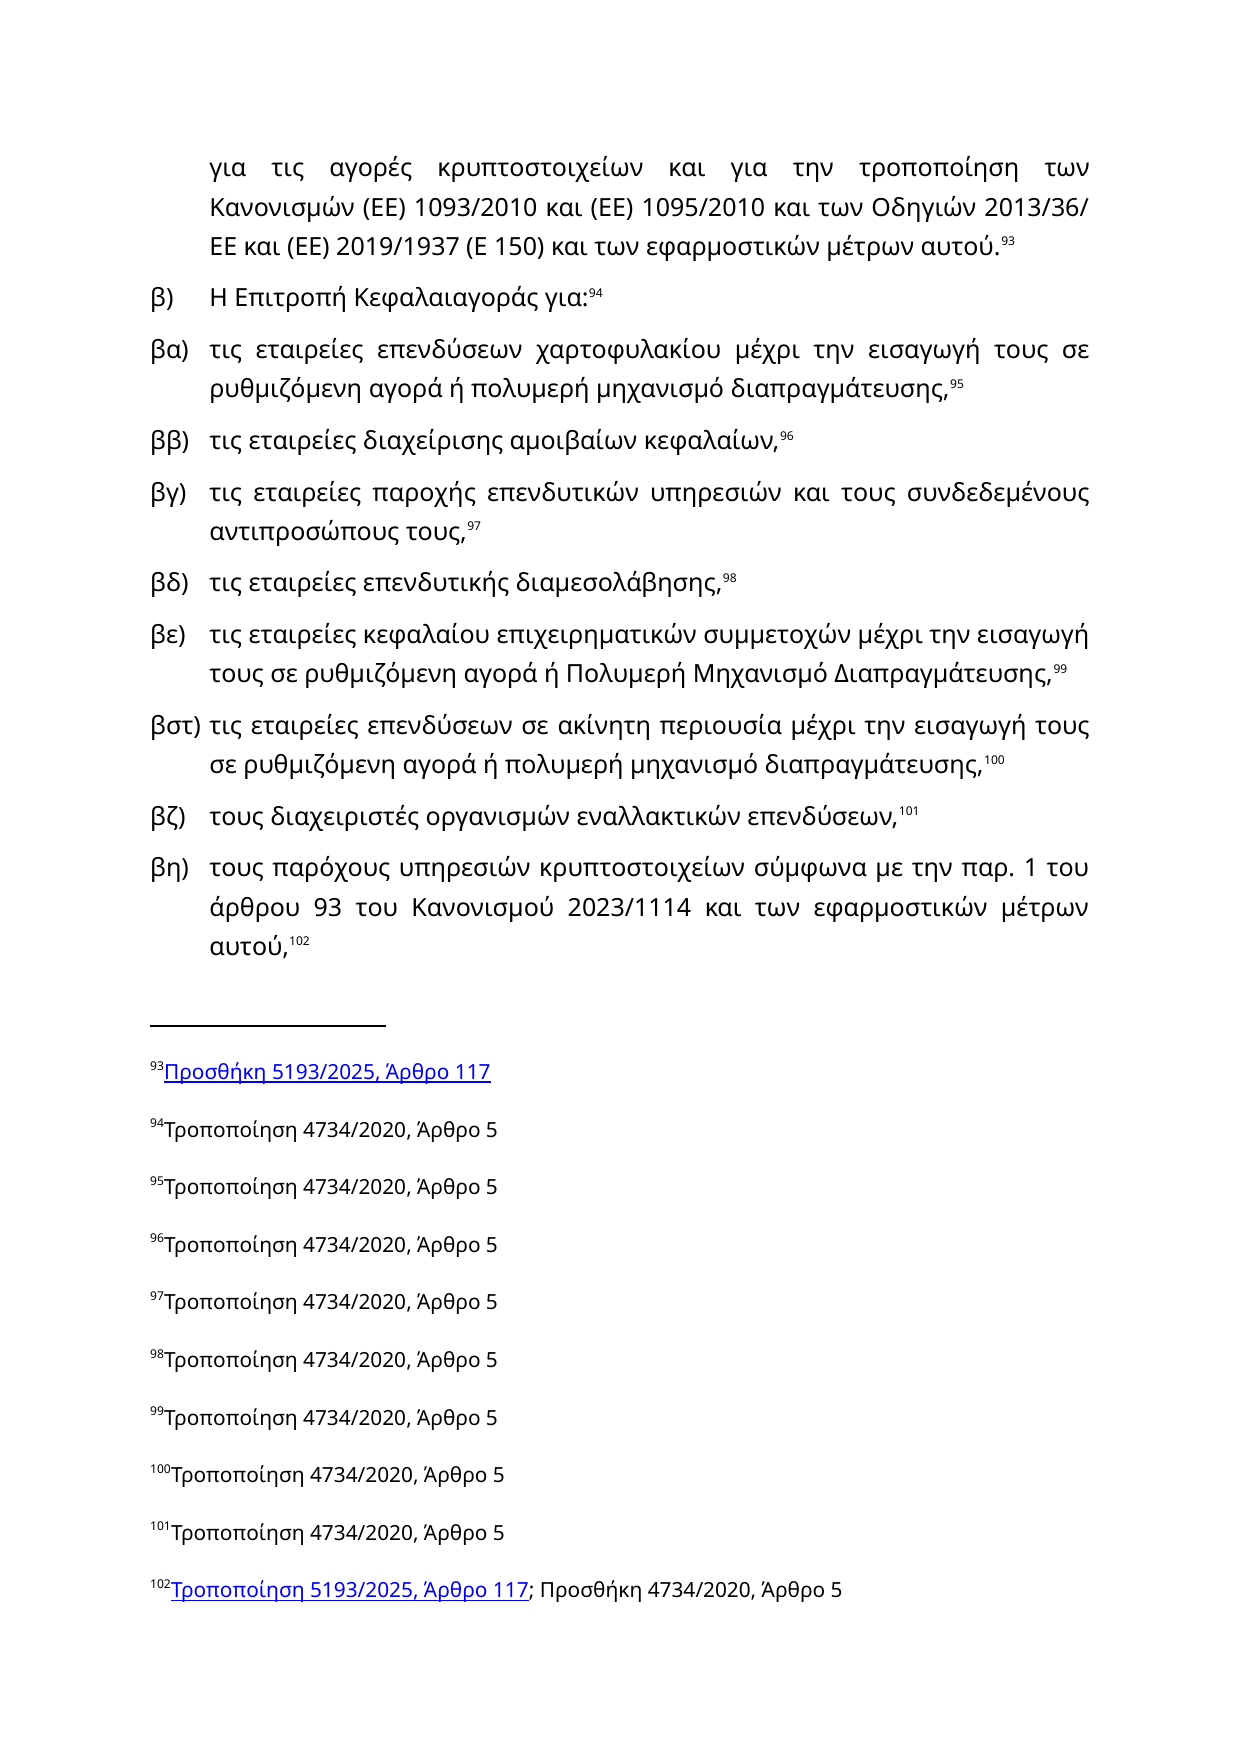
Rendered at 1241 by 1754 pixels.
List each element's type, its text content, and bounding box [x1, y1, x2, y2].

text Τροποποίηση 4734/2020, Άρθρο 5 [150, 1518, 1090, 1546]
list βζ) τους διαχειριστές οργανισμών εναλλακτικών επενδύσεων, [150, 798, 1090, 832]
list β) Η Επιτροπή Κεφαλαιαγοράς για: [150, 280, 1090, 314]
text Τροποποίηση 4734/2020, Άρθρο 5 [150, 1172, 1090, 1201]
text Τροποποίηση 4734/2020, Άρθρο 5 [150, 1345, 1090, 1373]
list βδ) τις εταιρείες επενδυτικής διαμεσολάβησης, [150, 565, 1090, 599]
list για τις αγορές κρυπτοστοιχείων και για την τροποποίηση των Κανονισμών (ΕΕ) 1093/2010 και (ΕΕ) 1095/2010 και των Οδηγιών 2013/36/ ΕΕ και (ΕΕ) 2019/1937 (Ε 150) και των εφαρμοστικών μέτρων αυτού. [150, 150, 1090, 262]
text Τροποποίηση 4734/2020, Άρθρο 5 [150, 1230, 1090, 1258]
list βη) τους παρόχους υπηρεσιών κρυπτοστοιχείων σύμφωνα με την παρ. 1 του άρθρου 93 του Κανονισμού 2023/1114 και των εφαρμοστικών μέτρων αυτού, [150, 850, 1090, 962]
list βστ) τις εταιρείες επενδύσεων σε ακίνητη περιουσία μέχρι την εισαγωγή τους σε ρυθμιζόμενη αγορά ή πολυμερή μηχανισμό διαπραγμάτευσης, [150, 707, 1090, 781]
list βγ) τις εταιρείες παροχής επενδυτικών υπηρεσιών και τους συνδεδεμένους αντιπροσώπους τους, [150, 474, 1090, 547]
list βε) τις εταιρείες κεφαλαίου επιχειρηματικών συμμετοχών μέχρι την εισαγωγή τους σε ρυθμιζόμενη αγορά ή Πολυμερή Μηχανισμό Διαπραγμάτευσης, [150, 617, 1090, 690]
text Προσθήκη 5193/2025, Άρθρο 117 [150, 1057, 1090, 1086]
text Τροποποίηση 4734/2020, Άρθρο 5 [150, 1460, 1090, 1489]
text Τροποποίηση 5193/2025, Άρθρο 117; Προσθήκη 4734/2020, Άρθρο 5 [150, 1576, 1090, 1604]
list ββ) τις εταιρείες διαχείρισης αμοιβαίων κεφαλαίων, [150, 422, 1090, 457]
text Τροποποίηση 4734/2020, Άρθρο 5 [150, 1115, 1090, 1143]
text Τροποποίηση 4734/2020, Άρθρο 5 [150, 1403, 1090, 1431]
list βα) τις εταιρείες επενδύσεων χαρτοφυλακίου μέχρι την εισαγωγή τους σε ρυθμιζόμενη αγορά ή πολυμερή μηχανισμό διαπραγμάτευσης, [150, 332, 1090, 405]
text Τροποποίηση 4734/2020, Άρθρο 5 [150, 1287, 1090, 1316]
